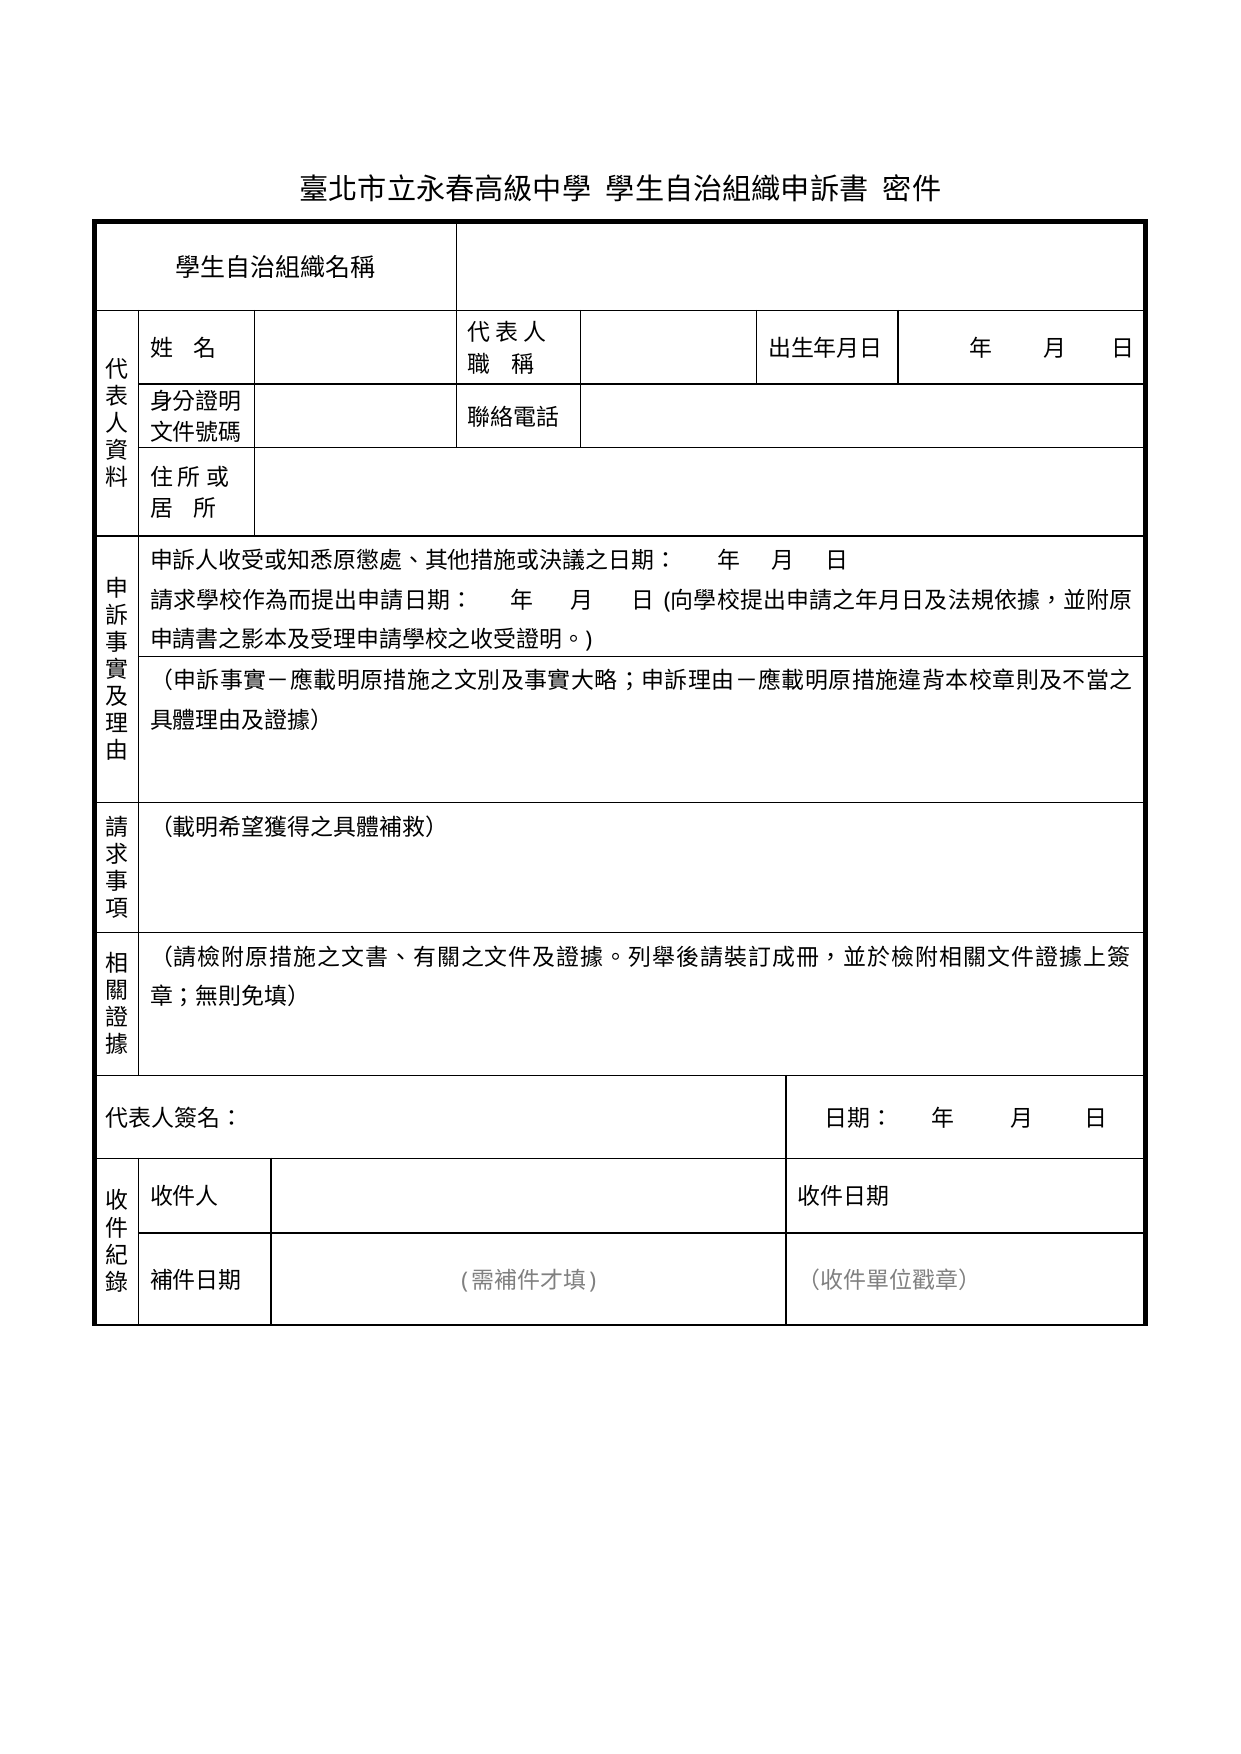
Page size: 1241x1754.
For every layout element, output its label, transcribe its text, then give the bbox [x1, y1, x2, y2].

table_cell （請檢附原措施之文書、有關之文件及證據。列舉後請裝訂成冊，並於檢附相關文件證據上簽章；無則免填） [139, 933, 1143, 1075]
text 臺北市立永春高級中學 學生自治組織申訴書 密件 [187, 166, 1053, 208]
table_header 學生自治組織名稱 [97, 224, 456, 310]
table_cell （收件單位戳章） [787, 1234, 1143, 1324]
table_cell 收件日期 [787, 1159, 1143, 1232]
table_cell 請求事項 [97, 803, 138, 932]
table_cell 補件日期 [139, 1234, 270, 1324]
table_header [457, 224, 1143, 310]
table_cell 日期： 年 月 日 [787, 1076, 1143, 1157]
table_cell （申訴事實－應載明原措施之文別及事實大略；申訴理由－應載明原措施違背本校章則及不當之具體理由及證據） [139, 657, 1143, 802]
table_cell 身分證明 文件號碼 [139, 385, 254, 447]
table_cell [255, 311, 456, 383]
table_cell 收件人 [139, 1159, 270, 1232]
table_cell [255, 385, 456, 447]
table_cell 聯絡電話 [457, 385, 580, 447]
table_cell 代 表 人 職 稱 [457, 311, 580, 383]
table_cell 年 月 日 [899, 311, 1143, 383]
table_cell 代表人資料 [97, 311, 138, 535]
table_cell [581, 311, 756, 383]
table_cell 申訴人收受或知悉原懲處、其他措施或決議之日期： 年 月 日 請求學校作為而提出申請日期： 年 月 日 (向學校提出申請之年月日及法規依據，並附原申請書之影本及受理申請學校之收受證明。) [139, 537, 1143, 656]
table_cell (需補件才填) [272, 1234, 785, 1324]
table_cell [581, 385, 1143, 447]
table_cell 收件紀錄 [97, 1159, 138, 1324]
table_cell （載明希望獲得之具體補救） [139, 803, 1143, 932]
table_cell 姓 名 [139, 311, 254, 383]
table_cell 相關證據 [97, 933, 138, 1075]
table_cell 申訴事實及理由 [97, 537, 138, 802]
table_cell [272, 1159, 785, 1232]
table_cell 代表人簽名： [97, 1076, 785, 1157]
table_cell 出生年月日 [757, 311, 897, 383]
table_cell 住 所 或 居 所 [139, 448, 254, 535]
table_cell [255, 448, 1143, 535]
